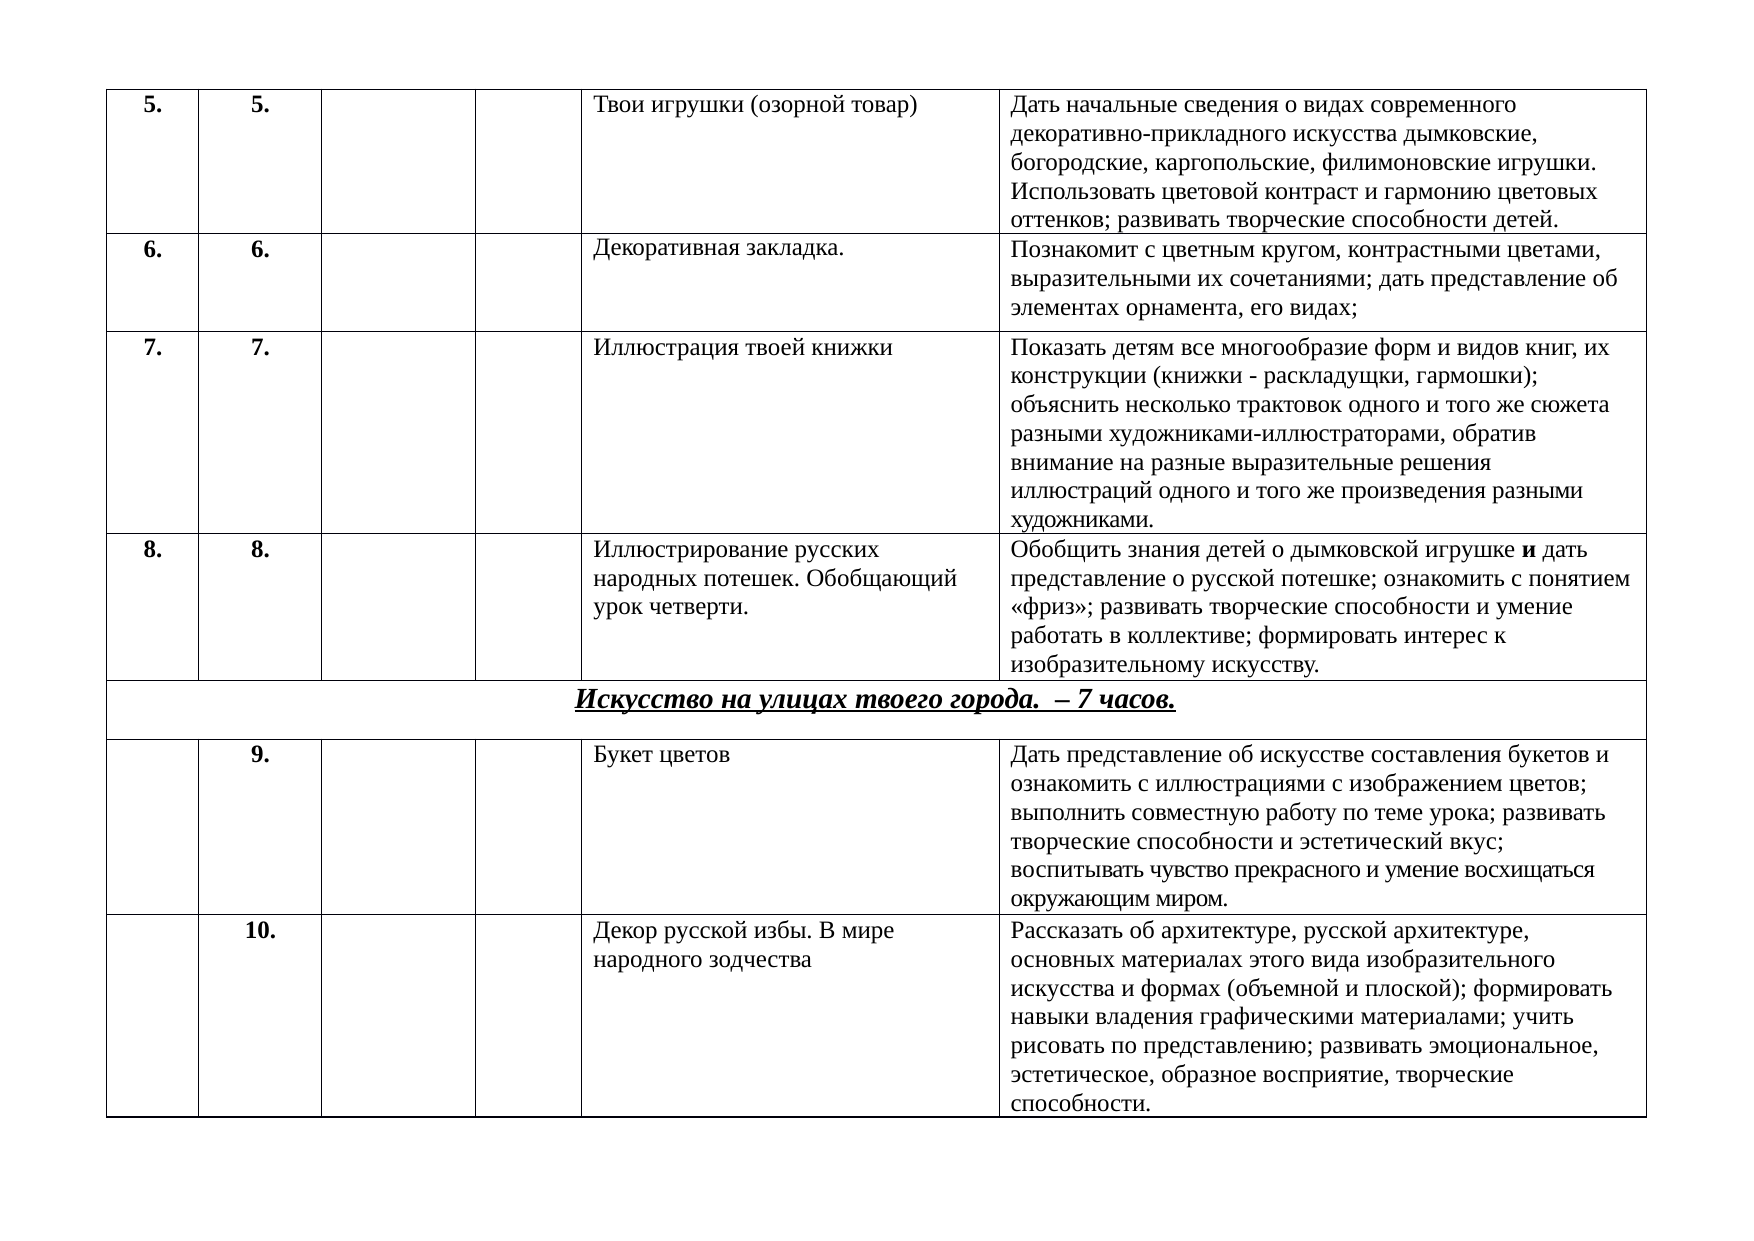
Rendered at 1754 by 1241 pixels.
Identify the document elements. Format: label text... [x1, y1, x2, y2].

table_cell Показать детям все многообразие форм и видов книг, их конструкции (книжки - раскладущки, гармошки); объяснить несколько трактовок одного и того же сюжета разными художниками-иллюстраторами, обратив внимание на разные выразительные решения иллюстраций одного и того же произведения разными художниками. [1000, 332, 1646, 533]
table_cell Декоративная закладка. [582, 234, 999, 331]
table_cell [476, 915, 581, 1116]
table_cell Искусство на улицах твоего города. – 7 часов. [107, 681, 1646, 738]
table_cell Дать начальные сведения о видах современного декоративно-прикладного искусства дымковские, богородские, каргопольские, филимоновские игрушки. Использовать цветовой контраст и гармонию цветовых оттенков; развивать творческие способности детей. [1000, 90, 1646, 233]
table_cell [107, 915, 198, 1116]
table_cell [476, 90, 581, 233]
table_cell [322, 234, 475, 331]
table_cell 5. [199, 90, 321, 233]
table_cell [322, 534, 475, 680]
table_cell 6. [199, 234, 321, 331]
table_cell [322, 740, 475, 914]
table_cell Рассказать об архитектуре, русской архитектуре, основных материалах этого вида изобразительного искусства и формах (объемной и плоской); формировать навыки владения графическими материалами; учить рисовать по представлению; развивать эмоциональное, эстетическое, образное восприятие, творческие способности. [1000, 915, 1646, 1116]
table_cell 9. [199, 740, 321, 914]
table_cell 8. [107, 534, 198, 680]
table_cell [476, 534, 581, 680]
table_cell Иллюстрирование русских народных потешек. Обобщающий урок четверти. [582, 534, 999, 680]
table_cell [476, 740, 581, 914]
table_cell Обобщить знания детей о дымковской игрушке и дать представление о русской потешке; ознакомить с понятием «фриз»; развивать творческие способности и умение работать в коллективе; формировать интерес к изобразительному искусству. [1000, 534, 1646, 680]
table_cell 10. [199, 915, 321, 1116]
table_cell Иллюстрация твоей книжки [582, 332, 999, 533]
table_cell 8. [199, 534, 321, 680]
table_cell [476, 234, 581, 331]
table_cell [322, 915, 475, 1116]
table_cell 7. [107, 332, 198, 533]
table_cell Дать представление об искусстве составления букетов и ознакомить с иллюстрациями с изображением цветов; выполнить совместную работу по теме урока; развивать творческие способности и эстетический вкус; воспитывать чувство прекрасного и умение восхищаться окружающим миром. [1000, 740, 1646, 914]
table_cell 7. [199, 332, 321, 533]
table_cell Декор русской избы. В мире народного зодчества [582, 915, 999, 1116]
table_cell [322, 90, 475, 233]
table_cell [476, 332, 581, 533]
table_cell [107, 740, 198, 914]
table_cell [322, 332, 475, 533]
table_cell 6. [107, 234, 198, 331]
table_cell 5. [107, 90, 198, 233]
table_cell Твои игрушки (озорной товар) [582, 90, 999, 233]
table_cell Познакомит с цветным кругом, контрастными цветами, выразительными их сочетаниями; дать представление об элементах орнамента, его видах; [1000, 234, 1646, 331]
table_cell Букет цветов [582, 740, 999, 914]
